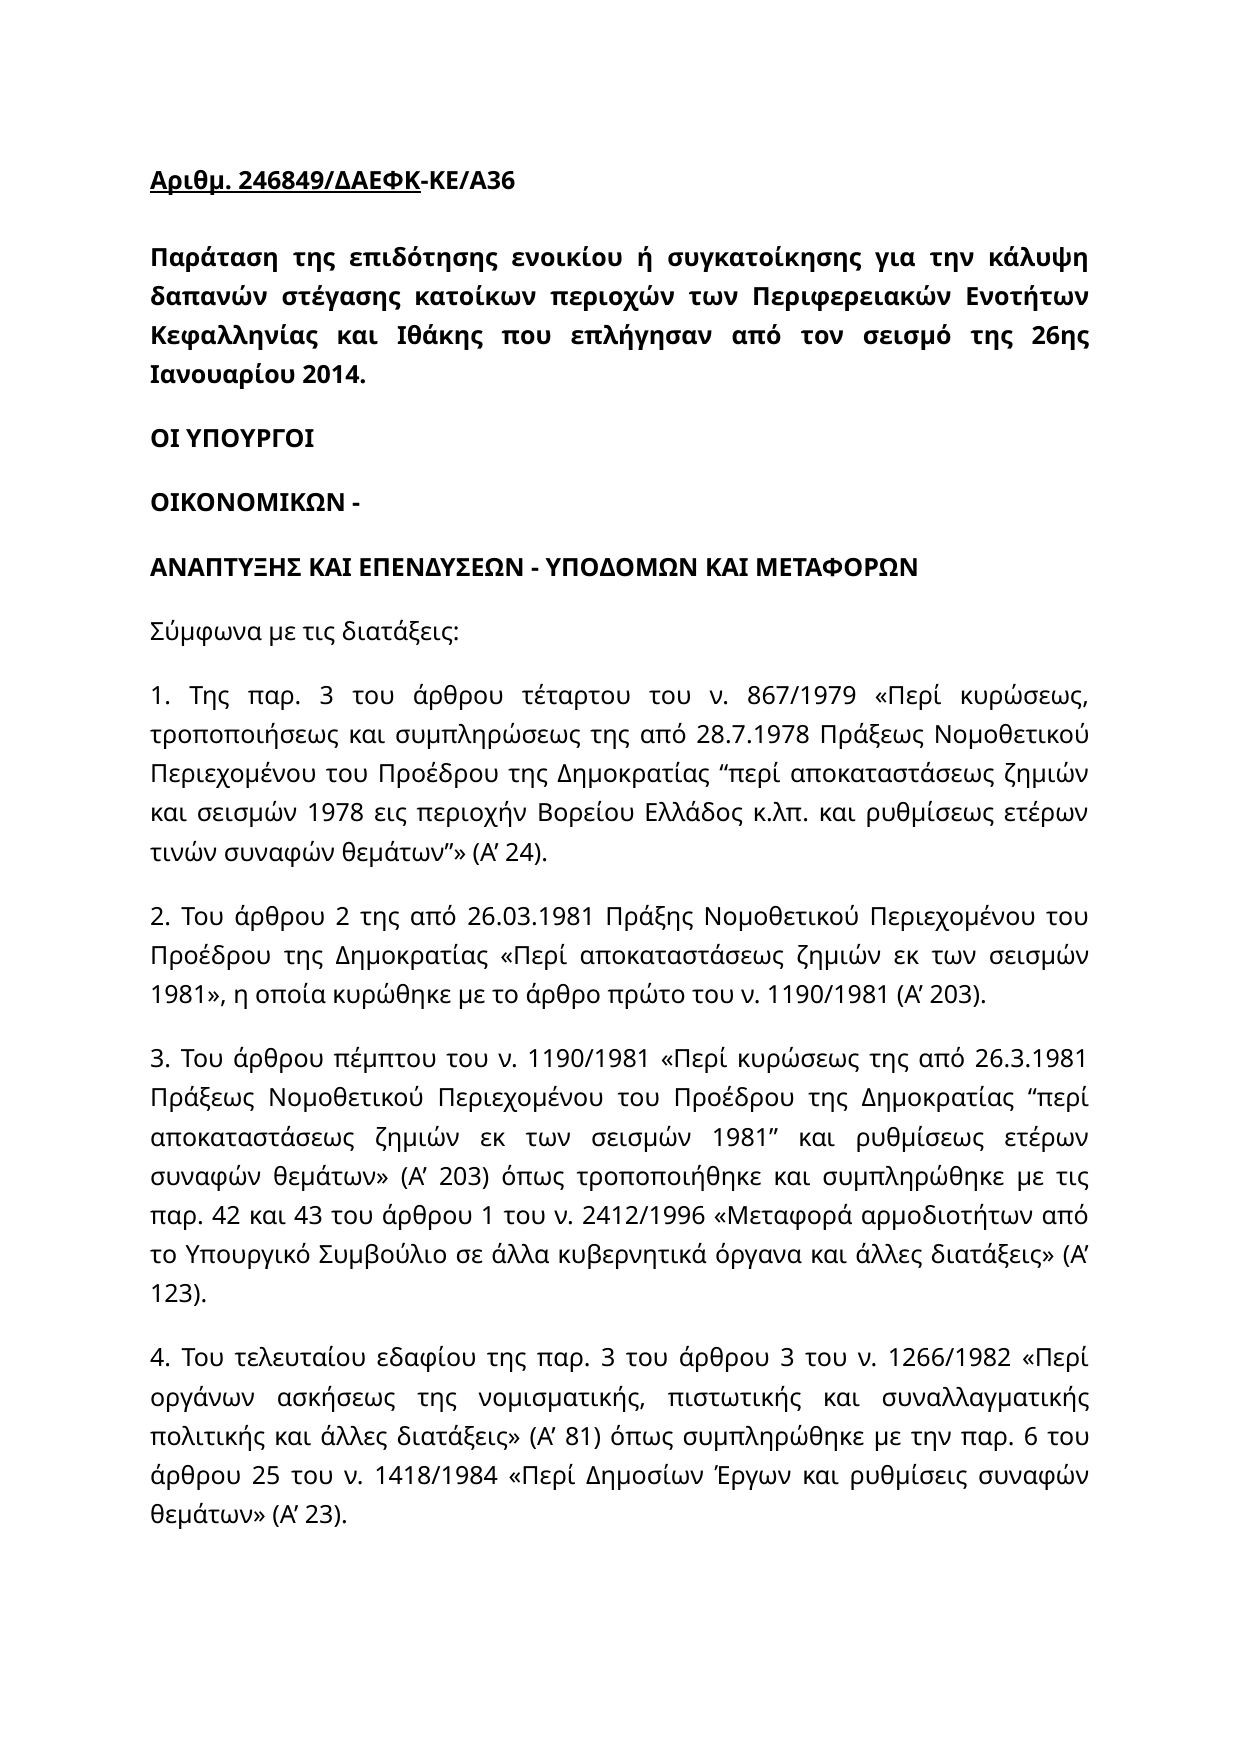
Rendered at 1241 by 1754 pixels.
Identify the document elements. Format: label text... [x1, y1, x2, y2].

text Σύμφωνα με τις διατάξεις: [150, 613, 1090, 647]
text ΟΙ ΥΠΟΥΡΓΟΙ [150, 421, 1090, 455]
text 1. Της παρ. 3 του άρθρου τέταρτου του ν. 867/1979 «Περί κυρώσεως, τροποποιήσεως και συμπληρώσεως της από 28.7.1978 Πράξεως Νομοθετικού Περιεχομένου του Προέδρου της Δημοκρατίας “περί αποκαταστάσεως ζημιών και σεισμών 1978 εις περιοχήν Βορείου Ελλάδος κ.λπ. και ρυθμίσεως ετέρων τινών συναφών θεμάτων”» (Α’ 24). [150, 677, 1090, 868]
text 4. Του τελευταίου εδαφίου της παρ. 3 του άρθρου 3 του ν. 1266/1982 «Περί οργάνων ασκήσεως της νομισματικής, πιστωτικής και συναλλαγματικής πολιτικής και άλλες διατάξεις» (Α’ 81) όπως συμπληρώθηκε με την παρ. 6 του άρθρου 25 του ν. 1418/1984 «Περί Δημοσίων Έργων και ρυθμίσεις συναφών θεμάτων» (Α’ 23). [150, 1340, 1090, 1531]
text Παράταση της επιδότησης ενοικίου ή συγκατοίκησης για την κάλυψη δαπανών στέγασης κατοίκων περιοχών των Περιφερειακών Ενοτήτων Κεφαλληνίας και Ιθάκης που επλήγησαν από τον σεισμό της 26ης Ιανουαρίου 2014. [150, 239, 1090, 391]
text 3. Του άρθρου πέμπτου του ν. 1190/1981 «Περί κυρώσεως της από 26.3.1981 Πράξεως Νομοθετικού Περιεχομένου του Προέδρου της Δημοκρατίας “περί αποκαταστάσεως ζημιών εκ των σεισμών 1981” και ρυθμίσεως ετέρων συναφών θεμάτων» (Α’ 203) όπως τροποποιήθηκε και συμπληρώθηκε με τις παρ. 42 και 43 του άρθρου 1 του ν. 2412/1996 «Μεταφορά αρμοδιοτήτων από το Υπουργικό Συμβούλιο σε άλλα κυβερνητικά όργανα και άλλες διατάξεις» (Α’ 123). [150, 1041, 1090, 1310]
text ΟΙΚΟΝΟΜΙΚΩΝ - [150, 485, 1090, 519]
text ΑΝΑΠΤΥΞΗΣ ΚΑΙ ΕΠΕΝΔΥΣΕΩΝ - ΥΠΟΔΟΜΩΝ ΚΑΙ ΜΕΤΑΦΟΡΩΝ [150, 549, 1090, 583]
text 2. Του άρθρου 2 της από 26.03.1981 Πράξης Νομοθετικού Περιεχομένου του Προέδρου της Δημοκρατίας «Περί αποκαταστάσεως ζημιών εκ των σεισμών 1981», η οποία κυρώθηκε με το άρθρο πρώτο του ν. 1190/1981 (Α’ 203). [150, 898, 1090, 1011]
title Αριθμ. 246849/ΔΑΕΦΚ-ΚΕ/Α36 [150, 162, 1090, 197]
